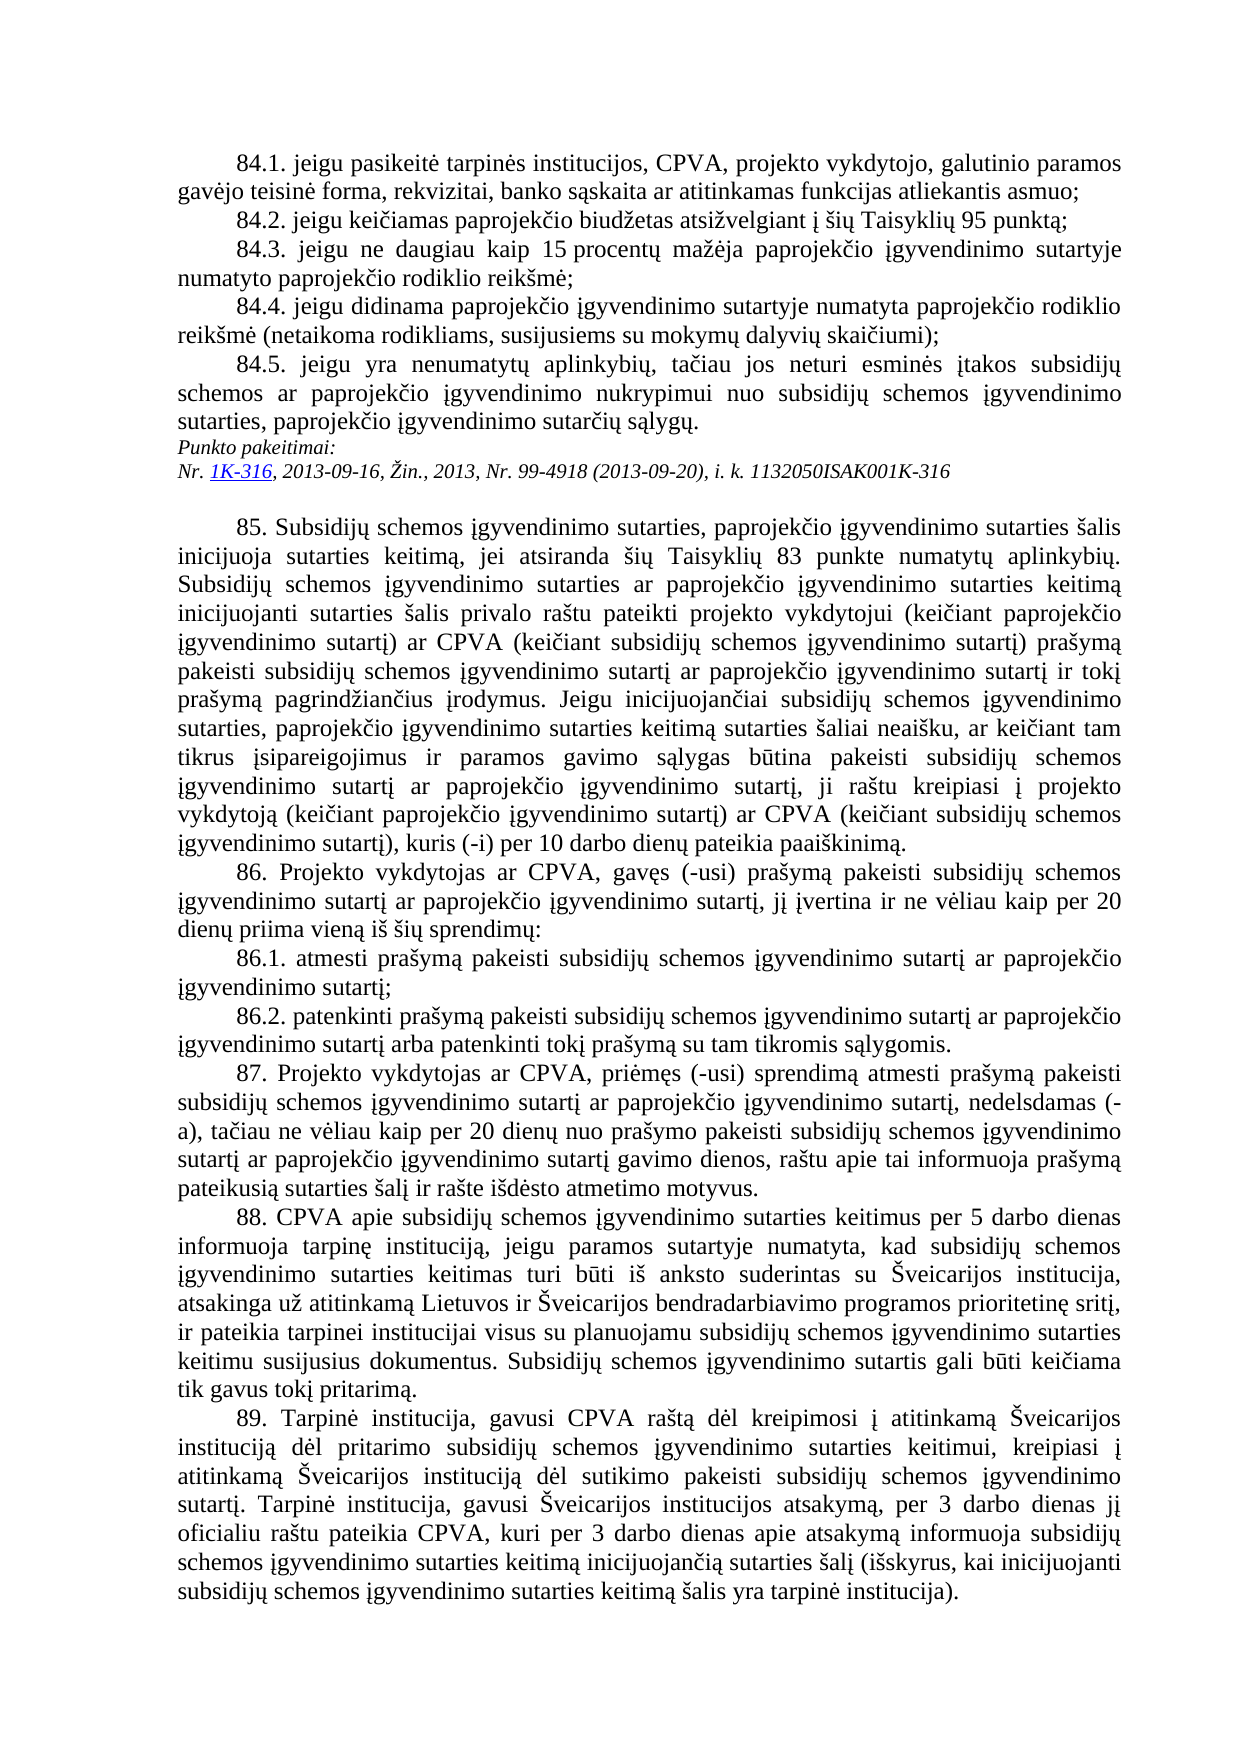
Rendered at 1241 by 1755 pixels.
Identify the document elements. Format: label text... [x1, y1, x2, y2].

text 84.2. jeigu keičiamas paprojekčio biudžetas atsižvelgiant į šių Taisyklių 95 punktą; [177, 205, 1122, 234]
text Punkto pakeitimai: [177, 435, 1122, 459]
text 87. Projekto vykdytojas ar CPVA, priėmęs (-usi) sprendimą atmesti prašymą pakeisti subsidijų schemos įgyvendinimo sutartį ar paprojekčio įgyvendinimo sutartį, nedelsdamas (-a), tačiau ne vėliau kaip per 20 dienų nuo prašymo pakeisti subsidijų schemos įgyvendinimo sutartį ar paprojekčio įgyvendinimo sutartį gavimo dienos, raštu apie tai informuoja prašymą pateikusią sutarties šalį ir rašte išdėsto atmetimo motyvus. [177, 1058, 1122, 1202]
text Nr. 1K-316, 2013-09-16, Žin., 2013, Nr. 99-4918 (2013-09-20), i. k. 1132050ISAK001K-316 [177, 459, 1122, 483]
text 84.5. jeigu yra nenumatytų aplinkybių, tačiau jos neturi esminės įtakos subsidijų schemos ar paprojekčio įgyvendinimo nukrypimui nuo subsidijų schemos įgyvendinimo sutarties, paprojekčio įgyvendinimo sutarčių sąlygų. [177, 349, 1122, 435]
text 89. Tarpinė institucija, gavusi CPVA raštą dėl kreipimosi į atitinkamą Šveicarijos instituciją dėl pritarimo subsidijų schemos įgyvendinimo sutarties keitimui, kreipiasi į atitinkamą Šveicarijos instituciją dėl sutikimo pakeisti subsidijų schemos įgyvendinimo sutartį. Tarpinė institucija, gavusi Šveicarijos institucijos atsakymą, per 3 darbo dienas jį oficialiu raštu pateikia CPVA, kuri per 3 darbo dienas apie atsakymą informuoja subsidijų schemos įgyvendinimo sutarties keitimą inicijuojančią sutarties šalį (išskyrus, kai inicijuojanti subsidijų schemos įgyvendinimo sutarties keitimą šalis yra tarpinė institucija). [177, 1403, 1122, 1604]
text 85. Subsidijų schemos įgyvendinimo sutarties, paprojekčio įgyvendinimo sutarties šalis inicijuoja sutarties keitimą, jei atsiranda šių Taisyklių 83 punkte numatytų aplinkybių. Subsidijų schemos įgyvendinimo sutarties ar paprojekčio įgyvendinimo sutarties keitimą inicijuojanti sutarties šalis privalo raštu pateikti projekto vykdytojui (keičiant paprojekčio įgyvendinimo sutartį) ar CPVA (keičiant subsidijų schemos įgyvendinimo sutartį) prašymą pakeisti subsidijų schemos įgyvendinimo sutartį ar paprojekčio įgyvendinimo sutartį ir tokį prašymą pagrindžiančius įrodymus. Jeigu inicijuojančiai subsidijų schemos įgyvendinimo sutarties, paprojekčio įgyvendinimo sutarties keitimą sutarties šaliai neaišku, ar keičiant tam tikrus įsipareigojimus ir paramos gavimo sąlygas būtina pakeisti subsidijų schemos įgyvendinimo sutartį ar paprojekčio įgyvendinimo sutartį, ji raštu kreipiasi į projekto vykdytoją (keičiant paprojekčio įgyvendinimo sutartį) ar CPVA (keičiant subsidijų schemos įgyvendinimo sutartį), kuris (-i) per 10 darbo dienų pateikia paaiškinimą. [177, 512, 1122, 857]
text 88. CPVA apie subsidijų schemos įgyvendinimo sutarties keitimus per 5 darbo dienas informuoja tarpinę instituciją, jeigu paramos sutartyje numatyta, kad subsidijų schemos įgyvendinimo sutarties keitimas turi būti iš anksto suderintas su Šveicarijos institucija, atsakinga už atitinkamą Lietuvos ir Šveicarijos bendradarbiavimo programos prioritetinę sritį, ir pateikia tarpinei institucijai visus su planuojamu subsidijų schemos įgyvendinimo sutarties keitimu susijusius dokumentus. Subsidijų schemos įgyvendinimo sutartis gali būti keičiama tik gavus tokį pritarimą. [177, 1202, 1122, 1403]
text 86. Projekto vykdytojas ar CPVA, gavęs (-usi) prašymą pakeisti subsidijų schemos įgyvendinimo sutartį ar paprojekčio įgyvendinimo sutartį, jį įvertina ir ne vėliau kaip per 20 dienų priima vieną iš šių sprendimų: [177, 857, 1122, 943]
text 86.1. atmesti prašymą pakeisti subsidijų schemos įgyvendinimo sutartį ar paprojekčio įgyvendinimo sutartį; [177, 943, 1122, 1001]
text 84.3. jeigu ne daugiau kaip 15 procentų mažėja paprojekčio įgyvendinimo sutartyje numatyto paprojekčio rodiklio reikšmė; [177, 234, 1122, 291]
text 84.1. jeigu pasikeitė tarpinės institucijos, CPVA, projekto vykdytojo, galutinio paramos gavėjo teisinė forma, rekvizitai, banko sąskaita ar atitinkamas funkcijas atliekantis asmuo; [177, 148, 1122, 205]
text 84.4. jeigu didinama paprojekčio įgyvendinimo sutartyje numatyta paprojekčio rodiklio reikšmė (netaikoma rodikliams, susijusiems su mokymų dalyvių skaičiumi); [177, 291, 1122, 349]
text 86.2. patenkinti prašymą pakeisti subsidijų schemos įgyvendinimo sutartį ar paprojekčio įgyvendinimo sutartį arba patenkinti tokį prašymą su tam tikromis sąlygomis. [177, 1001, 1122, 1058]
